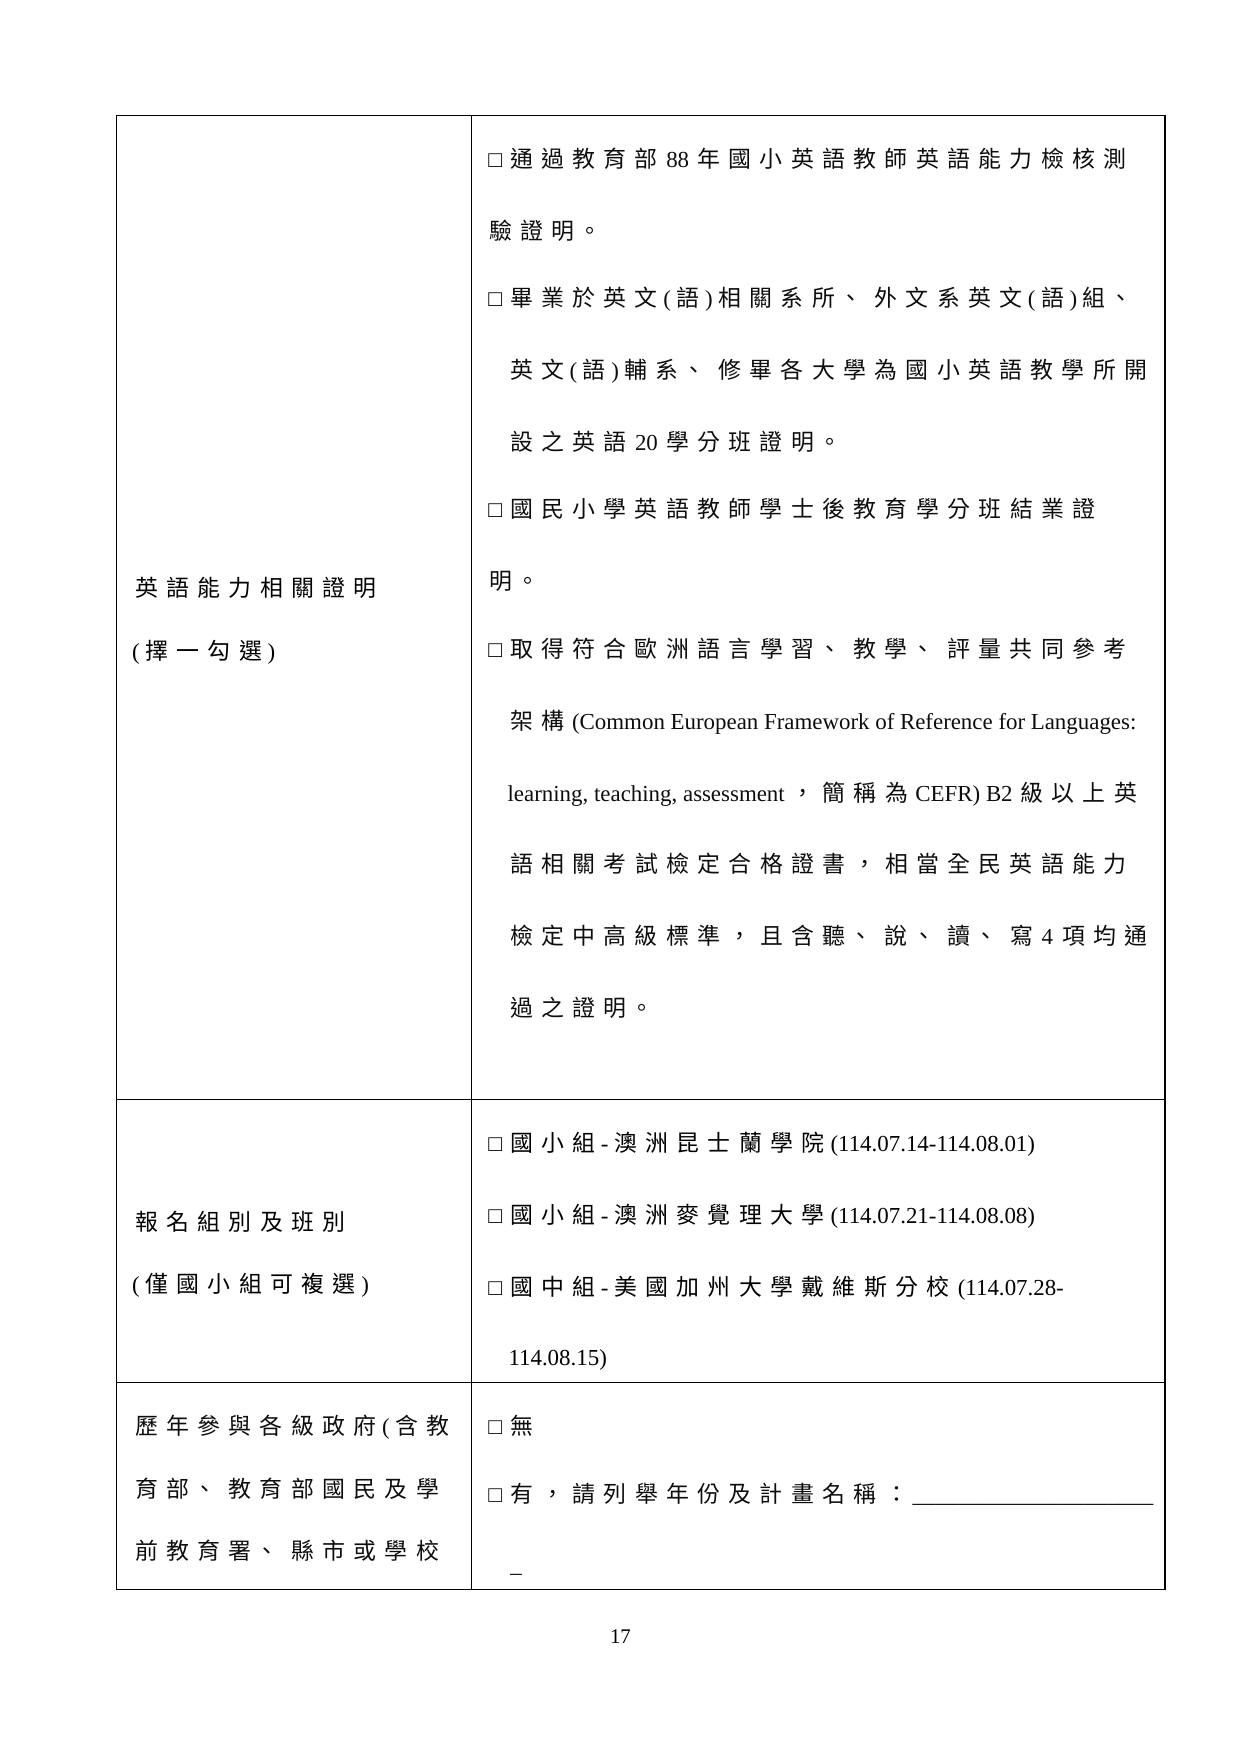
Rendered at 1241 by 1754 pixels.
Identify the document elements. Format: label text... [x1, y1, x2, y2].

table_cell 英語能力相關證明 (擇一勾選) [117, 116, 471, 1099]
table_cell □國小組-澳洲昆士蘭學院(114.07.14-114.08.01) □國小組-澳洲麥覺理大學(114.07.21-114.08.08) □國中組-美國加州大學戴維斯分校(114.07.28-114.08.15) [472, 1100, 1164, 1382]
table_cell □無 □有，請列舉年份及計畫名稱：______________________ [472, 1383, 1164, 1589]
table_cell 報名組別及班別 (僅國小組可複選) [117, 1100, 471, 1382]
table_cell 歷年參與各級政府(含教育部、教育部國民及學前教育署、縣市或學校 [117, 1383, 471, 1589]
table_cell □通過教育部88年國小英語教師英語能力檢核測驗證明。 □畢業於英文(語)相關系所、外文系英文(語)組、英文(語)輔系、修畢各大學為國小英語教學所開設之英語20學分班證明。 □國民小學英語教師學士後教育學分班結業證明。 □取得符合歐洲語言學習、教學、評量共同參考架構(Common European Framework of Reference for Languages: learning, teaching, assessment，簡稱為CEFR) B2級以上英語相關考試檢定合格證書，相當全民英語能力檢定中高級標準，且含聽、說、讀、寫4項均通過之證明。 [472, 116, 1164, 1099]
